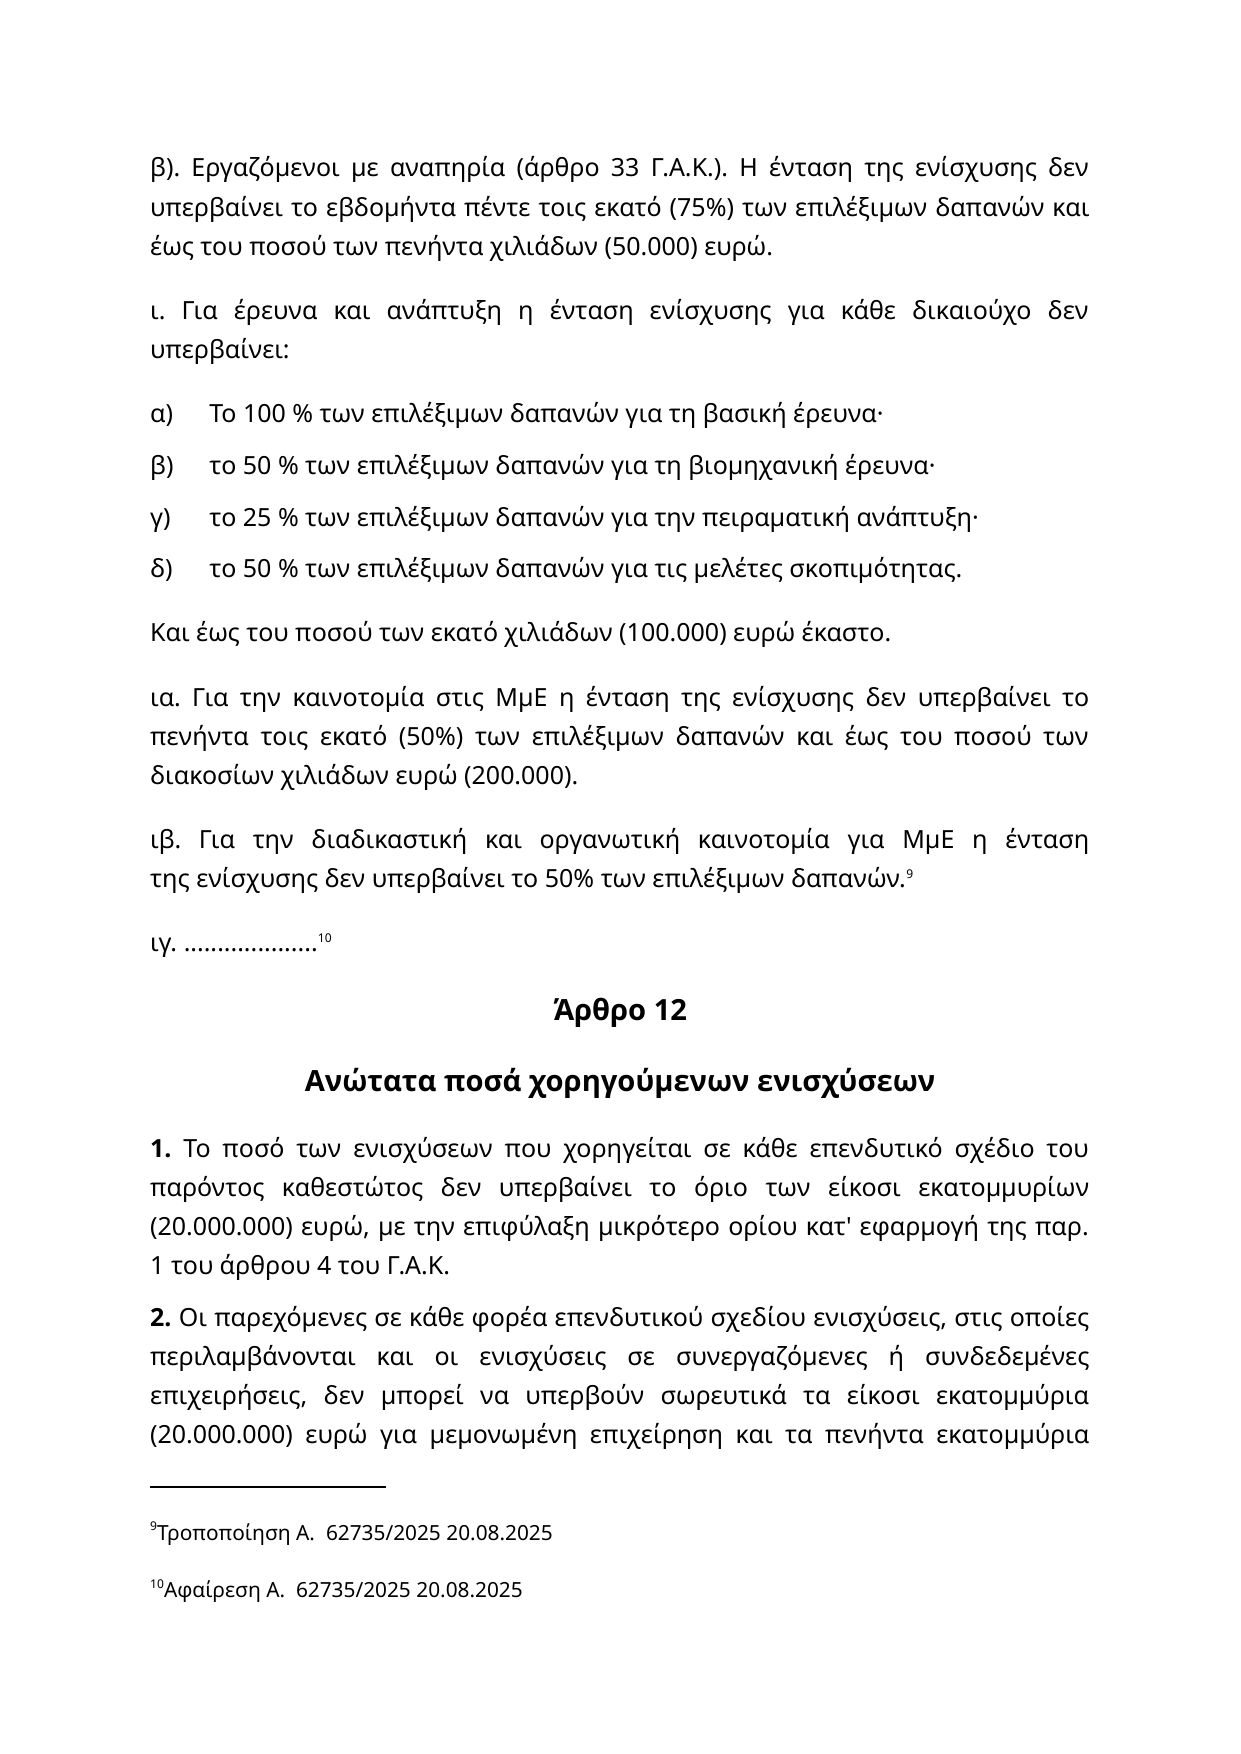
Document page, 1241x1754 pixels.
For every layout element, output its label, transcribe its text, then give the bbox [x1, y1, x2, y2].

text 2. Οι παρεχόμενες σε κάθε φορέα επενδυτικού σχεδίου ενισχύσεις, στις οποίες περιλαμβάνονται και οι ενισχύσεις σε συνεργαζόμενες ή συνδεδεμένες επιχειρήσεις, δεν μπορεί να υπερβούν σωρευτικά τα είκοσι εκατομμύρια (20.000.000) ευρώ για μεμονωμένη επιχείρηση και τα πενήντα εκατομμύρια [150, 1299, 1090, 1451]
list β) το 50 % των επιλέξιμων δαπανών για τη βιομηχανική έρευνα· [150, 447, 1090, 482]
subtitle Ανώτατα ποσά χορηγούμενων ενισχύσεων [150, 1060, 1090, 1099]
text Αφαίρεση A. 62735/2025 20.08.2025 [150, 1576, 1090, 1604]
list γ) το 25 % των επιλέξιμων δαπανών για την πειραματική ανάπτυξη· [150, 499, 1090, 533]
subtitle Άρθρο 12 [150, 989, 1090, 1029]
text Τροποποίηση A. 62735/2025 20.08.2025 [150, 1518, 1090, 1546]
text β). Εργαζόμενοι με αναπηρία (άρθρο 33 Γ.Α.Κ.). Η ένταση της ενίσχυσης δεν υπερβαίνει το εβδομήντα πέντε τοις εκατό (75%) των επιλέξιμων δαπανών και έως του ποσού των πενήντα χιλιάδων (50.000) ευρώ. [150, 150, 1090, 262]
list α) Το 100 % των επιλέξιμων δαπανών για τη βασική έρευνα· [150, 396, 1090, 430]
text 1. Το ποσό των ενισχύσεων που χορηγείται σε κάθε επενδυτικό σχέδιο του παρόντος καθεστώτος δεν υπερβαίνει το όριο των είκοσι εκατομμυρίων (20.000.000) ευρώ, με την επιφύλαξη μικρότερο ορίου κατ' εφαρμογή της παρ. 1 του άρθρου 4 του Γ.Α.Κ. [150, 1130, 1090, 1282]
text Και έως του ποσού των εκατό χιλιάδων (100.000) ευρώ έκαστο. [150, 615, 1090, 649]
text ι. Για έρευνα και ανάπτυξη η ένταση ενίσχυσης για κάθε δικαιούχο δεν υπερβαίνει: [150, 292, 1090, 366]
text ιβ. Για την διαδικαστική και οργανωτική καινοτομία για ΜμΕ η ένταση της ενίσχυσης δεν υπερβαίνει το 50% των επιλέξιμων δαπανών. [150, 822, 1090, 895]
list δ) το 50 % των επιλέξιμων δαπανών για τις μελέτες σκοπιμότητας. [150, 551, 1090, 585]
text ια. Για την καινοτομία στις ΜμΕ η ένταση της ενίσχυσης δεν υπερβαίνει το πενήντα τοις εκατό (50%) των επιλέξιμων δαπανών και έως του ποσού των διακοσίων χιλιάδων ευρώ (200.000). [150, 679, 1090, 792]
text ιγ. .................... [150, 925, 1090, 959]
